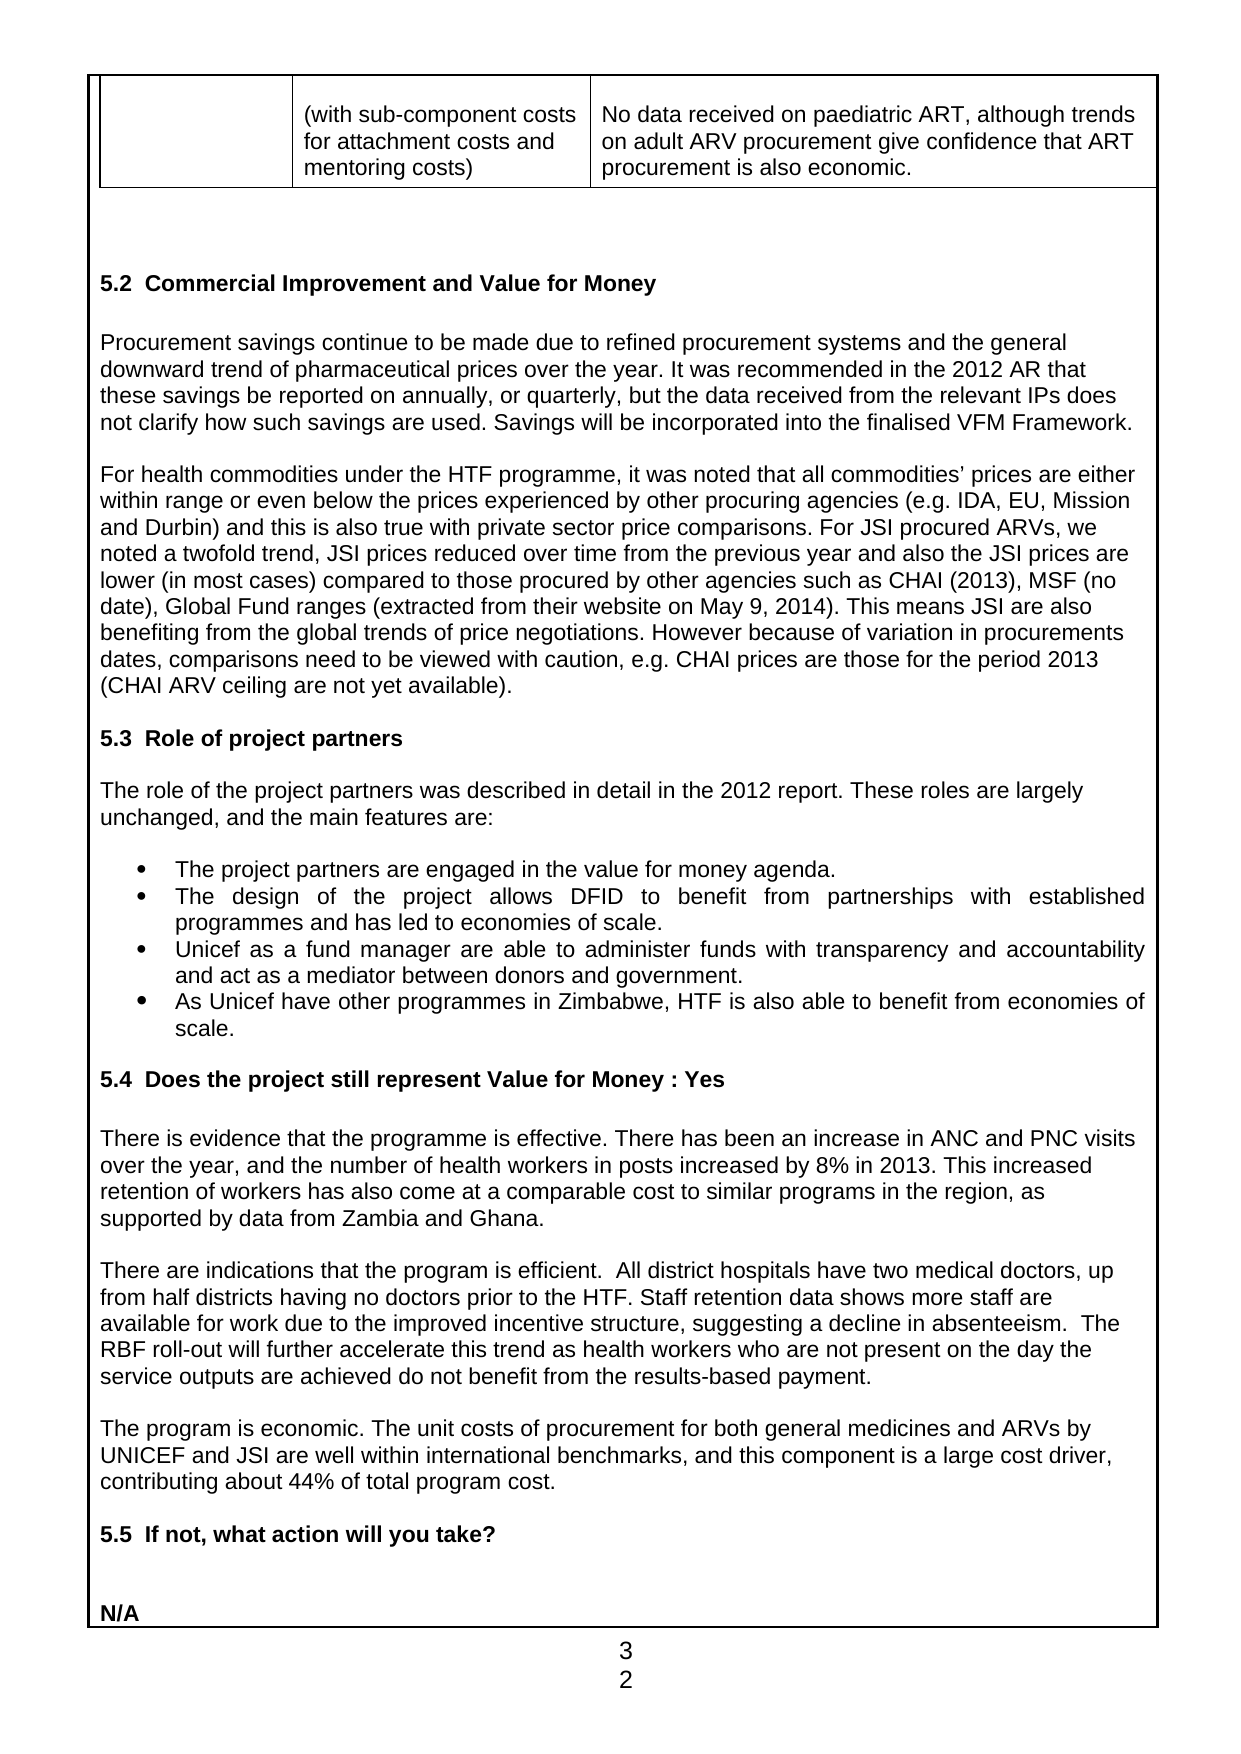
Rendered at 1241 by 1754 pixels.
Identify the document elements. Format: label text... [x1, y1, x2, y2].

table_cell No data received on paediatric ART, although trends on adult ARV procurement give confidence that ART procurement is also economic. [591, 76, 1156, 187]
table_cell [101, 76, 292, 187]
table_cell (with sub-component costs for attachment costs and mentoring costs) [293, 76, 590, 187]
table_cell 5.2 Commercial Improvement and Value for Money Procurement savings continue to be made due to refined procurement systems and the general downward trend of pharmaceutical prices over the year. It was recommended in the 2012 AR that these savings be reported on annually, or quarterly, but the data received from the relevant IPs does not clarify how such savings are used. Savings will be incorporated into the finalised VFM Framework. For health commodities under the HTF programme, it was noted that all commodities’ prices are either within range or even below the prices experienced by other procuring agencies (e.g. IDA, EU, Mission and Durbin) and this is also true with private sector price comparisons. For JSI procured ARVs, we noted a twofold trend, JSI prices reduced over time from the previous year and also the JSI prices are lower (in most cases) compared to those procured by other agencies such as CHAI (2013), MSF (no date), Global Fund ranges (extracted from their website on May 9, 2014). This means JSI are also benefiting from the global trends of price negotiations. However because of variation in procurements dates, comparisons need to be viewed with caution, e.g. CHAI prices are those for the period 2013 (CHAI ARV ceiling are not yet available). 5.3 Role of project partners The role of the project partners was described in detail in the 2012 report. These roles are largely unchanged, and the main features are: The project partners are engaged in the value for money agenda. The design of the project allows DFID to benefit from partnerships with established programmes and has led to economies of scale. Unicef as a fund manager are able to administer funds with transparency and accountability and act as a mediator between donors and government. As Unicef have other programmes in Zimbabwe, HTF is also able to benefit from economies of scale. 5.4 Does the project still represent Value for Money : Yes There is evidence that the programme is effective. There has been an increase in ANC and PNC visits over the year, and the number of health workers in posts increased by 8% in 2013. This increased retention of workers has also come at a comparable cost to similar programs in the region, as supported by data from Zambia and Ghana. There are indications that the program is efficient. All district hospitals have two medical doctors, up from half districts having no doctors prior to the HTF. Staff retention data shows more staff are available for work due to the improved incentive structure, suggesting a decline in absenteeism. The RBF roll-out will further accelerate this trend as health workers who are not present on the day the service outputs are achieved do not benefit from the results-based payment. The program is economic. The unit costs of procurement for both general medicines and ARVs by UNICEF and JSI are well within international benchmarks, and this component is a large cost driver, contributing about 44% of total program cost. 5.5 If not, what action will you take? N/A [90, 76, 1156, 1626]
